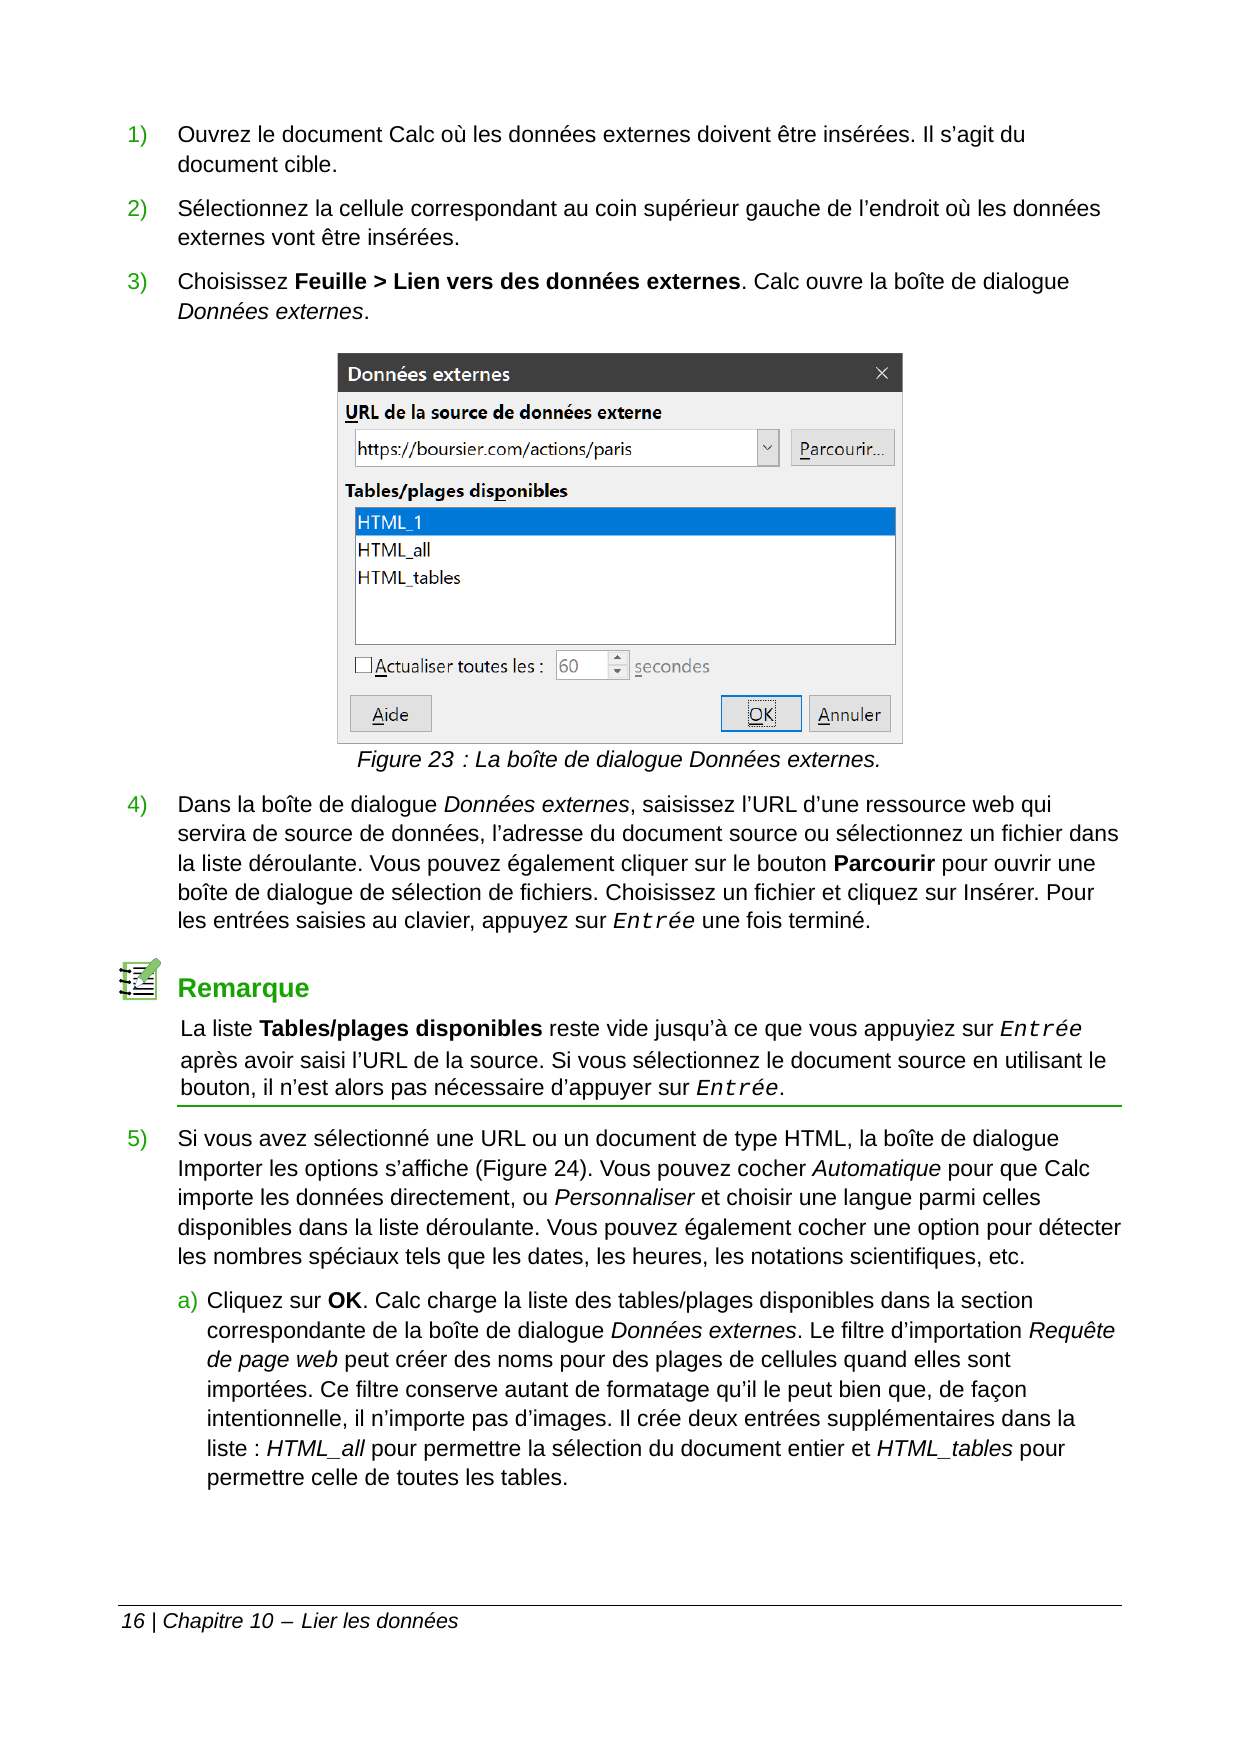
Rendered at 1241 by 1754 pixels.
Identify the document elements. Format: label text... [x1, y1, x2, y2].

list Si vous avez sélectionné une URL ou un document de type HTML, la boîte de dialogue Importer les options s’affiche (Figure 24). Vous pouvez cocher Automatique pour que Calc importe les données directement, ou Personnaliser et choisir une langue parmi celles disponibles dans la liste déroulante. Vous pouvez également cocher une option pour détecter les nombres spéciaux tels que les dates, les heures, les notations scientifiques, etc. [148, 1122, 1122, 1269]
list Cliquez sur OK. Calc charge la liste des tables/plages disponibles dans la section correspondante de la boîte de dialogue Données externes. Le filtre d’importation Requête de page web peut créer des noms pour des plages de cellules quand elles sont importées. Ce filtre conserve autant de formatage qu’il le peut bien que, de façon intentionnelle, il n’importe pas d’images. Il crée deux entrées supplémentaires dans la liste : HTML_all pour permettre la sélection du document entier et HTML_tables pour permettre celle de toutes les tables. [171, 1284, 1122, 1490]
text La liste Tables/plages disponibles reste vide jusqu’à ce que vous appuyiez sur Entrée après avoir saisi l’URL de la source. Si vous sélectionnez le document source en utilisant le bouton, il n’est alors pas nécessaire d’appuyer sur Entrée. [177, 1011, 1122, 1105]
list Dans la boîte de dialogue Données externes, saisissez l’URL d’une ressource web qui servira de source de données, l’adresse du document source ou sélectionnez un fichier dans la liste déroulante. Vous pouvez également cliquer sur le bouton Parcourir pour ouvrir une boîte de dialogue de sélection de fichiers. Choisissez un fichier et cliquez sur Insérer. Pour les entrées saisies au clavier, appuyez sur Entrée une fois terminé. [148, 788, 1122, 935]
list Remarque [118, 957, 1122, 1003]
picture [337, 353, 903, 744]
list Sélectionnez la cellule correspondant au coin supérieur gauche de l’endroit où les données externes vont être insérées. [148, 192, 1122, 251]
text Figure 23 : La boîte de dialogue Données externes. [118, 743, 1122, 773]
list Choisissez Feuille > Lien vers des données externes. Calc ouvre la boîte de dialogue Données externes. [148, 265, 1122, 324]
list Ouvrez le document Calc où les données externes doivent être insérées. Il s’agit du document cible. [148, 118, 1122, 177]
